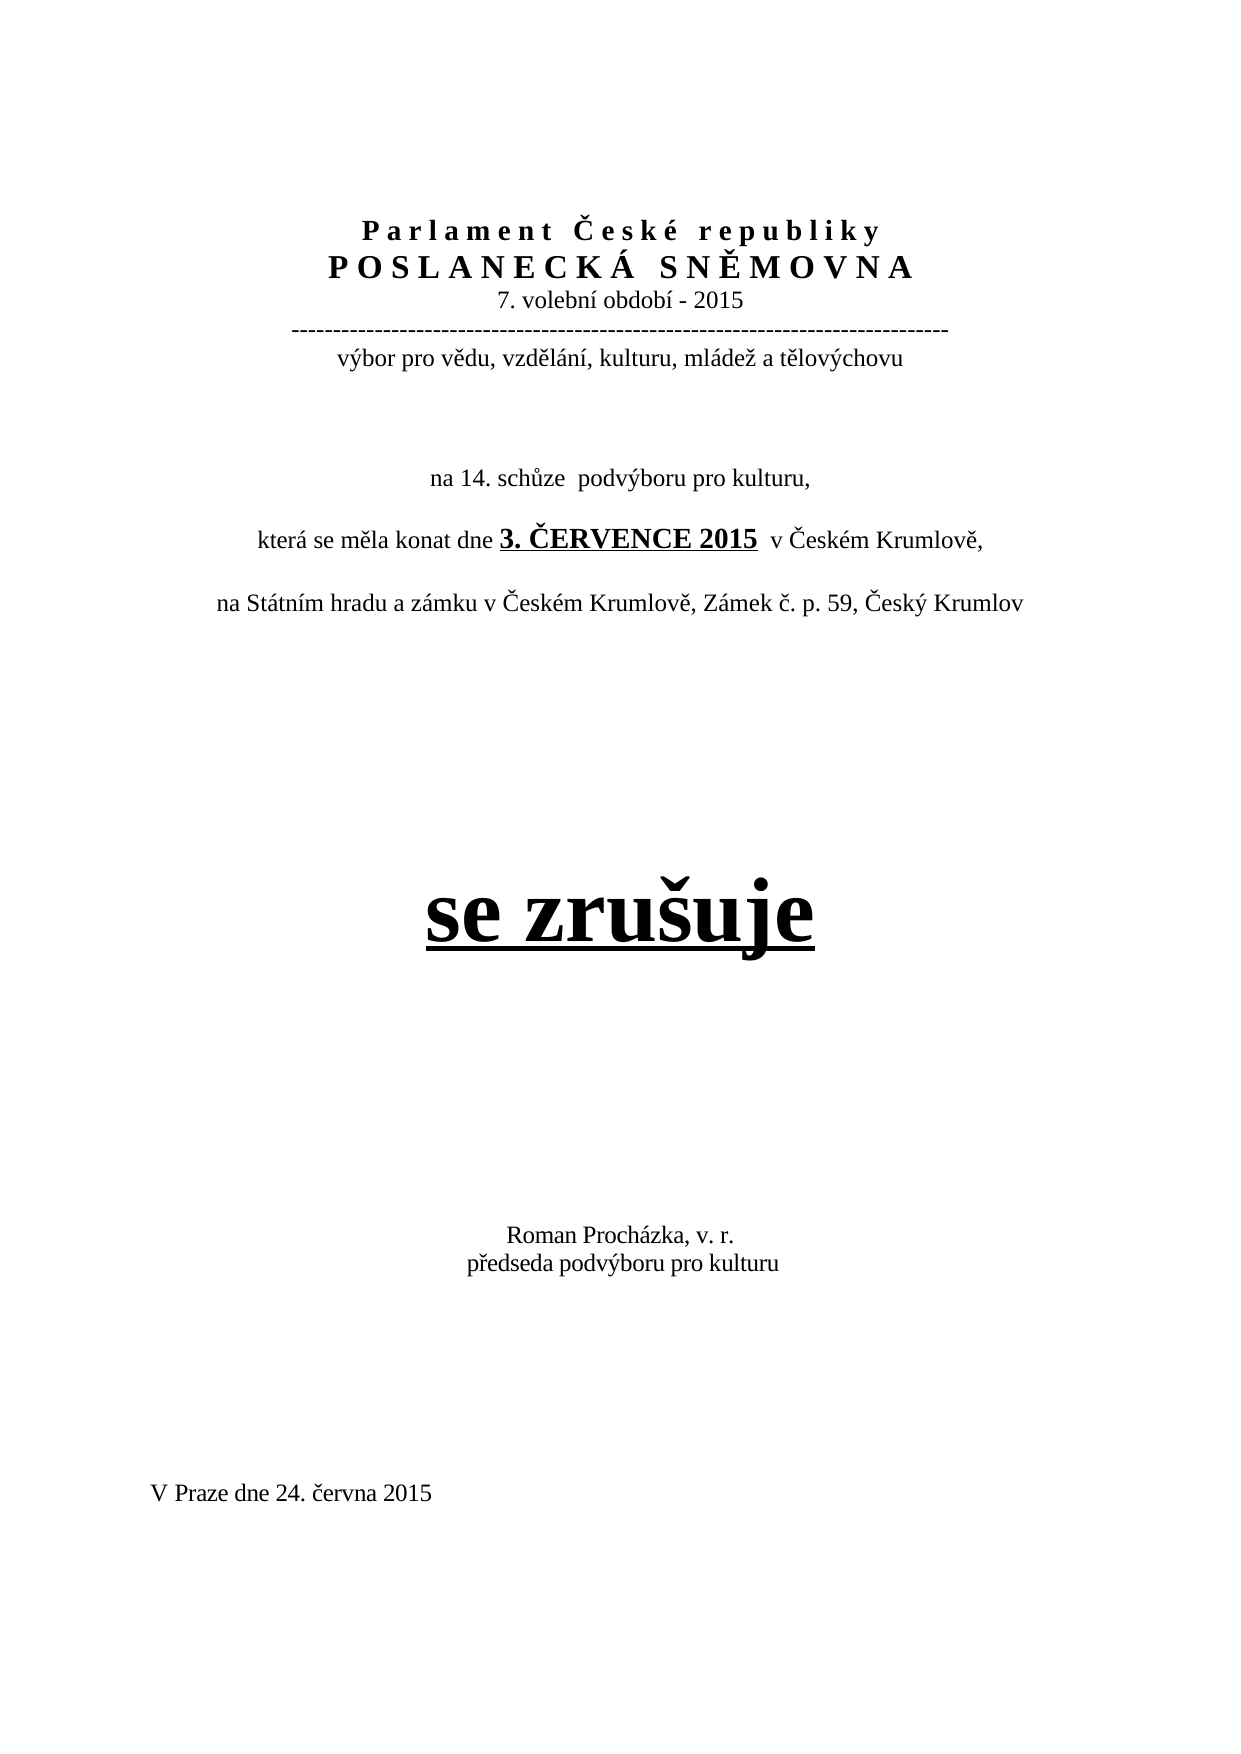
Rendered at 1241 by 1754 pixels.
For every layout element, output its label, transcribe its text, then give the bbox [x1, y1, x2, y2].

text V Praze dne 24. června 2015 [150, 1478, 1090, 1507]
text na Státním hradu a zámku v Českém Krumlově, Zámek č. p. 59, Český Krumlov [150, 588, 1090, 617]
text P a r l a m e n t Č e s k é r e p u b l i k y [150, 213, 1090, 247]
text Roman Procházka, v. r. [150, 1220, 1090, 1248]
text na 14. schůze podvýboru pro kulturu, [150, 463, 1090, 492]
text 7. volební období - 2015 [150, 285, 1090, 314]
text se zrušuje [150, 856, 1090, 961]
text předseda podvýboru pro kulturu [150, 1248, 1090, 1277]
text P O S L A N E C K Á S N Ě M O V N A [150, 247, 1090, 285]
text ------------------------------------------------------------------------------- [150, 314, 1090, 343]
text výbor pro vědu, vzdělání, kulturu, mládež a tělovýchovu [150, 343, 1090, 372]
text která se měla konat dne 3. ČERVENCE 2015 v Českém Krumlově, [150, 521, 1090, 554]
